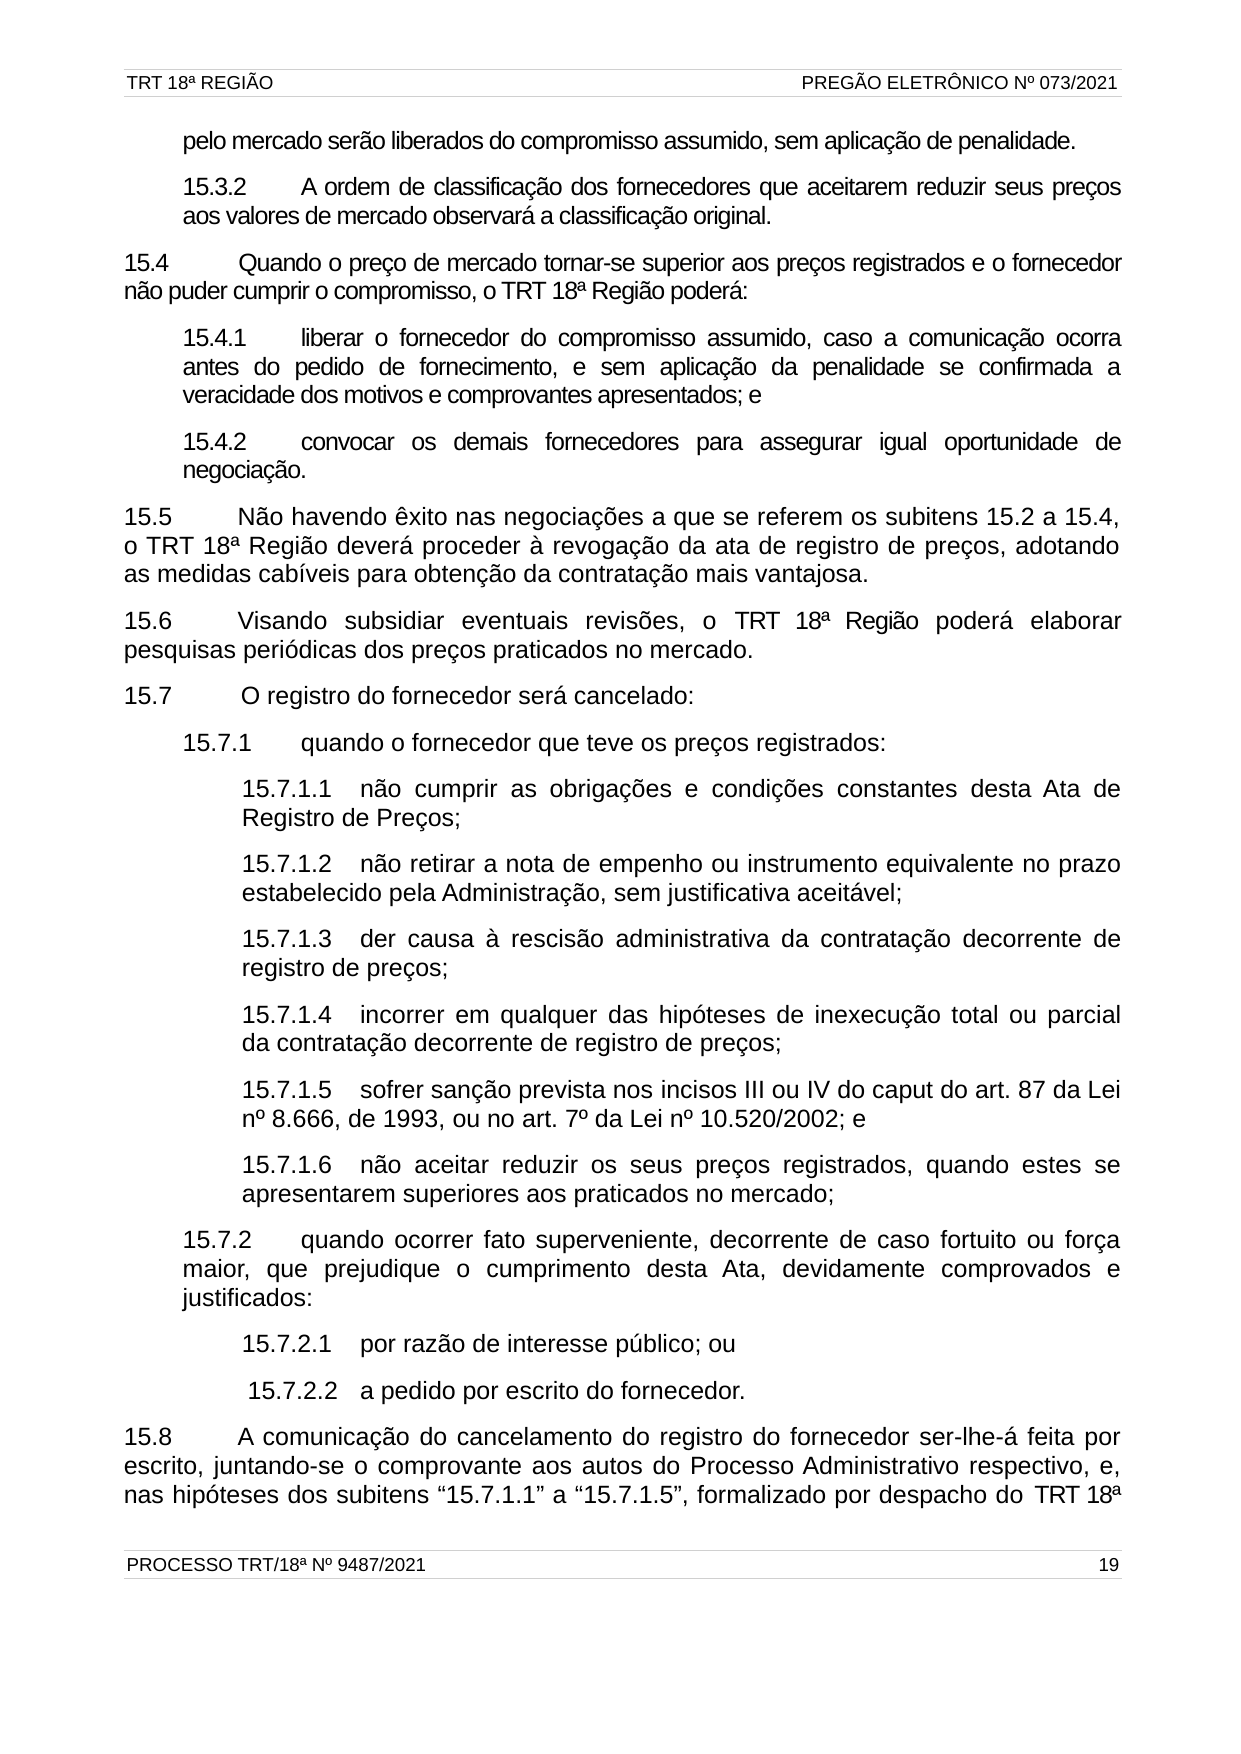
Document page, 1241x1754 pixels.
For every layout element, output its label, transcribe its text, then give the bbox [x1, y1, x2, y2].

list 15.4.2 convocar os demais fornecedores para assegurar igual oportunidade de negociação. [182, 427, 1122, 484]
list 15.4.1 liberar o fornecedor do compromisso assumido, caso a comunicação ocorra antes do pedido de fornecimento, e sem aplicação da penalidade se confirmada a veracidade dos motivos e comprovantes apresentados; e [182, 323, 1122, 409]
text 15.4 Quando o preço de mercado tornar-se superior aos preços registrados e o fornecedor não puder cumprir o compromisso, o TRT 18ª Região poderá: [123, 248, 1122, 305]
text 15.7.2.2 a pedido por escrito do fornecedor. [247, 1376, 1122, 1404]
text 15.7.1.6 não aceitar reduzir os seus preços registrados, quando estes se apresentarem superiores aos praticados no mercado; [242, 1150, 1122, 1208]
text 15.6 Visando subsidiar eventuais revisões, o TRT 18ª Região poderá elaborar pesquisas periódicas dos preços praticados no mercado. [123, 606, 1122, 663]
text 15.5 Não havendo êxito nas negociações a que se referem os subitens 15.2 a 15.4, o TRT 18ª Região deverá proceder à revogação da ata de registro de preços, adotando as medidas cabíveis para obtenção da contratação mais vantajosa. [123, 502, 1122, 588]
text 15.7.2.1 por razão de interesse público; ou [242, 1329, 1122, 1358]
text 15.7.1 quando o fornecedor que teve os preços registrados: [182, 728, 1122, 756]
text pelo mercado serão liberados do compromisso assumido, sem aplicação de penalidade. [182, 126, 1122, 155]
text 15.7.1.2 não retirar a nota de empenho ou instrumento equivalente no prazo estabelecido pela Administração, sem justificativa aceitável; [242, 849, 1122, 907]
text 15.7.1.1 não cumprir as obrigações e condições constantes desta Ata de Registro de Preços; [242, 774, 1122, 832]
text 15.7.2 quando ocorrer fato superveniente, decorrente de caso fortuito ou força maior, que prejudique o cumprimento desta Ata, devidamente comprovados e justificados: [182, 1225, 1122, 1312]
text 15.7.1.5 sofrer sanção prevista nos incisos III ou IV do caput do art. 87 da Lei nº 8.666, de 1993, ou no art. 7º da Lei nº 10.520/2002; e [242, 1075, 1122, 1132]
text 15.7.1.4 incorrer em qualquer das hipóteses de inexecução total ou parcial da contratação decorrente de registro de preços; [242, 1000, 1122, 1057]
text 15.8 A comunicação do cancelamento do registro do fornecedor ser-lhe-á feita por escrito, juntando-se o comprovante aos autos do Processo Administrativo respectivo, e, nas hipóteses dos subitens “15.7.1.1” a “15.7.1.5”, formalizado por despacho do TRT 18ª [123, 1422, 1122, 1508]
text 15.7 O registro do fornecedor será cancelado: [123, 681, 1122, 710]
text 15.7.1.3 der causa à rescisão administrativa da contratação decorrente de registro de preços; [242, 924, 1122, 982]
text 15.3.2 A ordem de classificação dos fornecedores que aceitarem reduzir seus preços aos valores de mercado observará a classificação original. [182, 172, 1122, 230]
